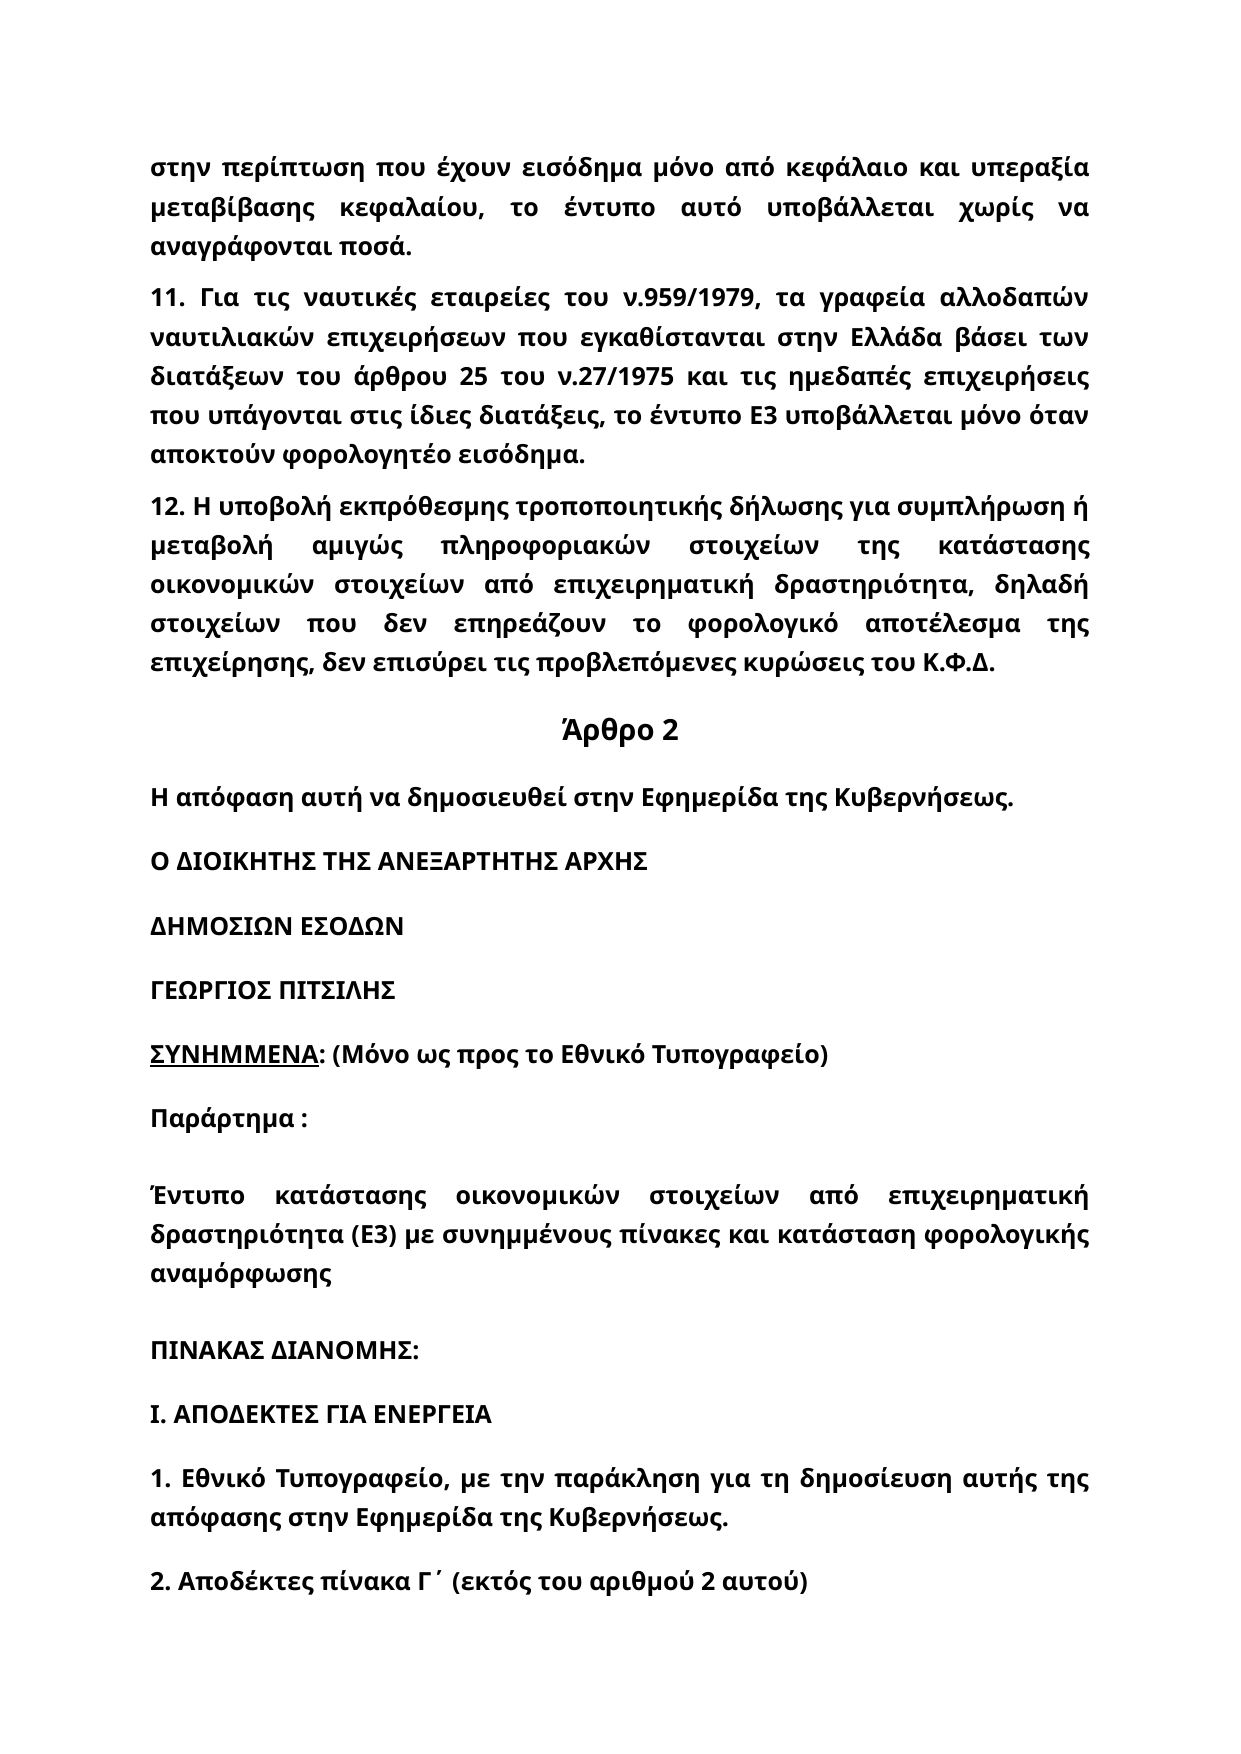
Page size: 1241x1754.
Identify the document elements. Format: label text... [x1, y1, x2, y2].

subtitle Άρθρο 2 [150, 709, 1090, 749]
title Παράρτημα : [150, 1101, 1090, 1135]
text 11. Για τις ναυτικές εταιρείες του ν.959/1979, τα γραφεία αλλοδαπών ναυτιλιακών επιχειρήσεων που εγκαθίστανται στην Ελλάδα βάσει των διατάξεων του άρθρου 25 του ν.27/1975 και τις ημεδαπές επιχειρήσεις που υπάγονται στις ίδιες διατάξεις, το έντυπο Ε3 υποβάλλεται μόνο όταν αποκτούν φορολογητέο εισόδημα. [150, 280, 1090, 471]
text ΓΕΩΡΓΙΟΣ ΠΙΤΣΙΛΗΣ [150, 972, 1090, 1006]
text 1. Εθνικό Τυπογραφείο, με την παράκληση για τη δημοσίευση αυτής της απόφασης στην Εφημερίδα της Κυβερνήσεως. [150, 1461, 1090, 1534]
text ΠΙΝΑΚΑΣ ΔΙΑΝΟΜΗΣ: [150, 1332, 1090, 1366]
text Ι. ΑΠΟΔΕΚΤΕΣ ΓΙΑ ΕΝΕΡΓΕΙΑ [150, 1396, 1090, 1431]
text 2. Αποδέκτες πίνακα Γ΄ (εκτός του αριθμού 2 αυτού) [150, 1564, 1090, 1598]
text Η απόφαση αυτή να δημοσιευθεί στην Εφημερίδα της Κυβερνήσεως. [150, 780, 1090, 814]
text ΣΥΝΗΜΜΕΝΑ: (Μόνο ως προς το Εθνικό Τυπογραφείο) [150, 1036, 1090, 1071]
text στην περίπτωση που έχουν εισόδημα μόνο από κεφάλαιο και υπεραξία μεταβίβασης κεφαλαίου, το έντυπο αυτό υποβάλλεται χωρίς να αναγράφονται ποσά. [150, 150, 1090, 262]
text 12. Η υποβολή εκπρόθεσμης τροποποιητικής δήλωσης για συμπλήρωση ή μεταβολή αμιγώς πληροφοριακών στοιχείων της κατάστασης οικονομικών στοιχείων από επιχειρηματική δραστηριότητα, δηλαδή στοιχείων που δεν επηρεάζουν το φορολογικό αποτέλεσμα της επιχείρησης, δεν επισύρει τις προβλεπόμενες κυρώσεις του Κ.Φ.Δ. [150, 488, 1090, 679]
text ΔΗΜΟΣΙΩΝ ΕΣΟΔΩΝ [150, 908, 1090, 942]
title Έντυπο κατάστασης οικονομικών στοιχείων από επιχειρηματική δραστηριότητα (Ε3) με συνημμένους πίνακες και κατάσταση φορολογικής αναμόρφωσης [150, 1177, 1090, 1290]
text Ο ΔΙΟΙΚΗΤΗΣ ΤΗΣ ΑΝΕΞΑΡΤΗΤΗΣ ΑΡΧΗΣ [150, 844, 1090, 878]
